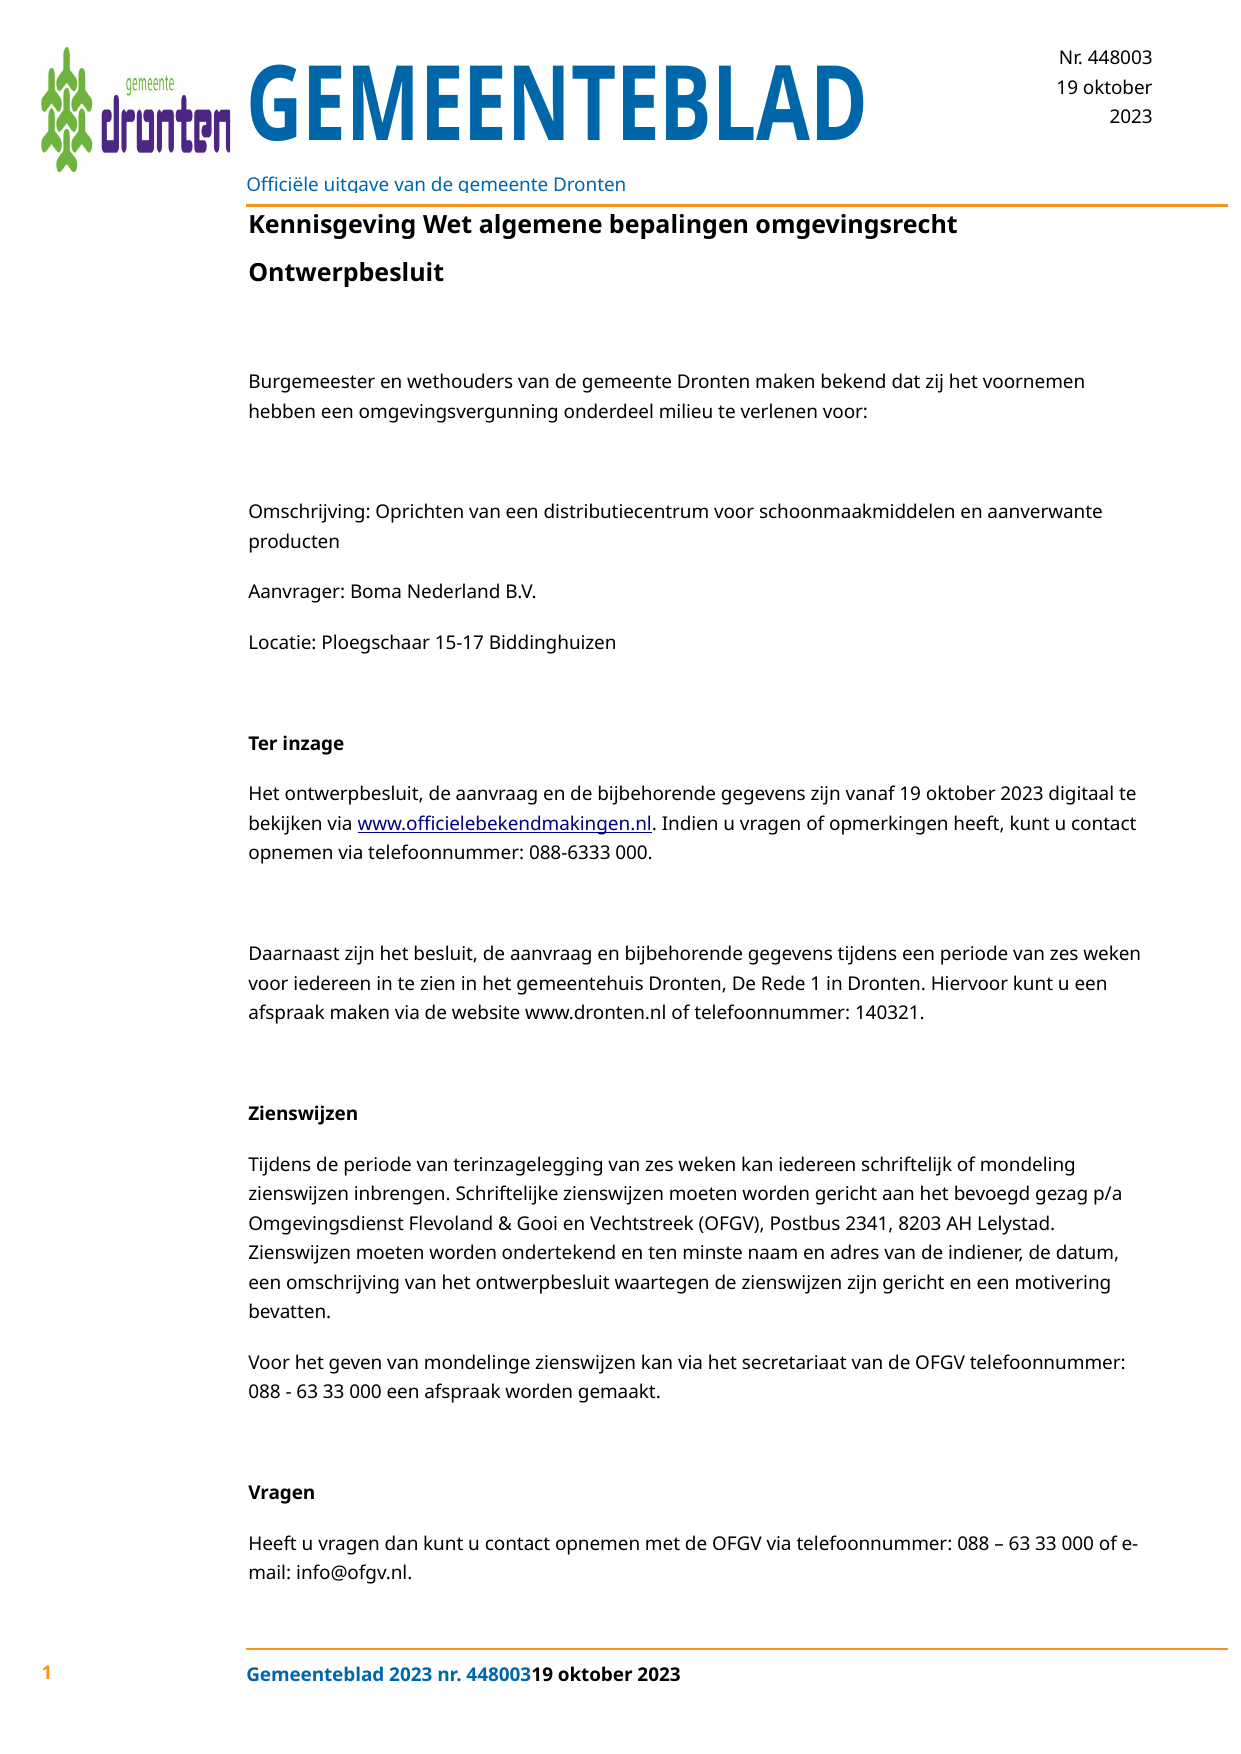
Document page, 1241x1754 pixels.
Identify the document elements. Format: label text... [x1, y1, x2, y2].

text Kennisgeving Wet algemene bepalingen omgevingsrecht Ontwerpbesluit [248, 207, 1152, 288]
text Daarnaast zijn het besluit, de aanvraag en bijbehorende gegevens tijdens een periode van zes weken voor iedereen in te zien in het gemeentehuis Dronten, De Rede 1 in Dronten. Hiervoor kunt u een afspraak maken via de website www.dronten.nl of telefoonnummer: 140321. [248, 940, 1152, 1025]
picture [41, 47, 231, 172]
text Ter inzage [248, 730, 1152, 756]
text Het ontwerpbesluit, de aanvraag en de bijbehorende gegevens zijn vanaf 19 oktober 2023 digitaal te bekijken via www.officielebekendmakingen.nl. Indien u vragen of opmerkingen heeft, kunt u contact opnemen via telefoonnummer: 088-6333 000. [248, 780, 1152, 865]
text Voor het geven van mondelinge zienswijzen kan via het secretariaat van de OFGV telefoonnummer: 088 - 63 33 000 een afspraak worden gemaakt. [248, 1349, 1152, 1404]
text Heeft u vragen dan kunt u contact opnemen met de OFGV via telefoonnummer: 088 – 63 33 000 of e-mail: info@ofgv.nl. [248, 1530, 1152, 1585]
text Omschrijving: Oprichten van een distributiecentrum voor schoonmaakmiddelen en aanverwante producten [248, 499, 1152, 554]
text Aanvrager: Boma Nederland B.V. [248, 579, 1152, 604]
text Burgemeester en wethouders van de gemeente Dronten maken bekend dat zij het voornemen hebben een omgevingsvergunning onderdeel milieu te verlenen voor: [248, 368, 1152, 424]
text Vragen [248, 1479, 1152, 1505]
text Locatie: Ploegschaar 15-17 Biddinghuizen [248, 629, 1152, 655]
text Tijdens de periode van terinzagelegging van zes weken kan iedereen schriftelijk of mondeling zienswijzen inbrengen. Schriftelijke zienswijzen moeten worden gericht aan het bevoegd gezag p/a Omgevingsdienst Flevoland & Gooi en Vechtstreek (OFGV), Postbus 2341, 8203 AH Lelystad. Zienswijzen moeten worden ondertekend en ten minste naam en adres van de indiener, de datum, een omschrijving van het ontwerpbesluit waartegen de zienswijzen zijn gericht en een motivering bevatten. [248, 1151, 1152, 1324]
text Zienswijzen [248, 1100, 1152, 1126]
